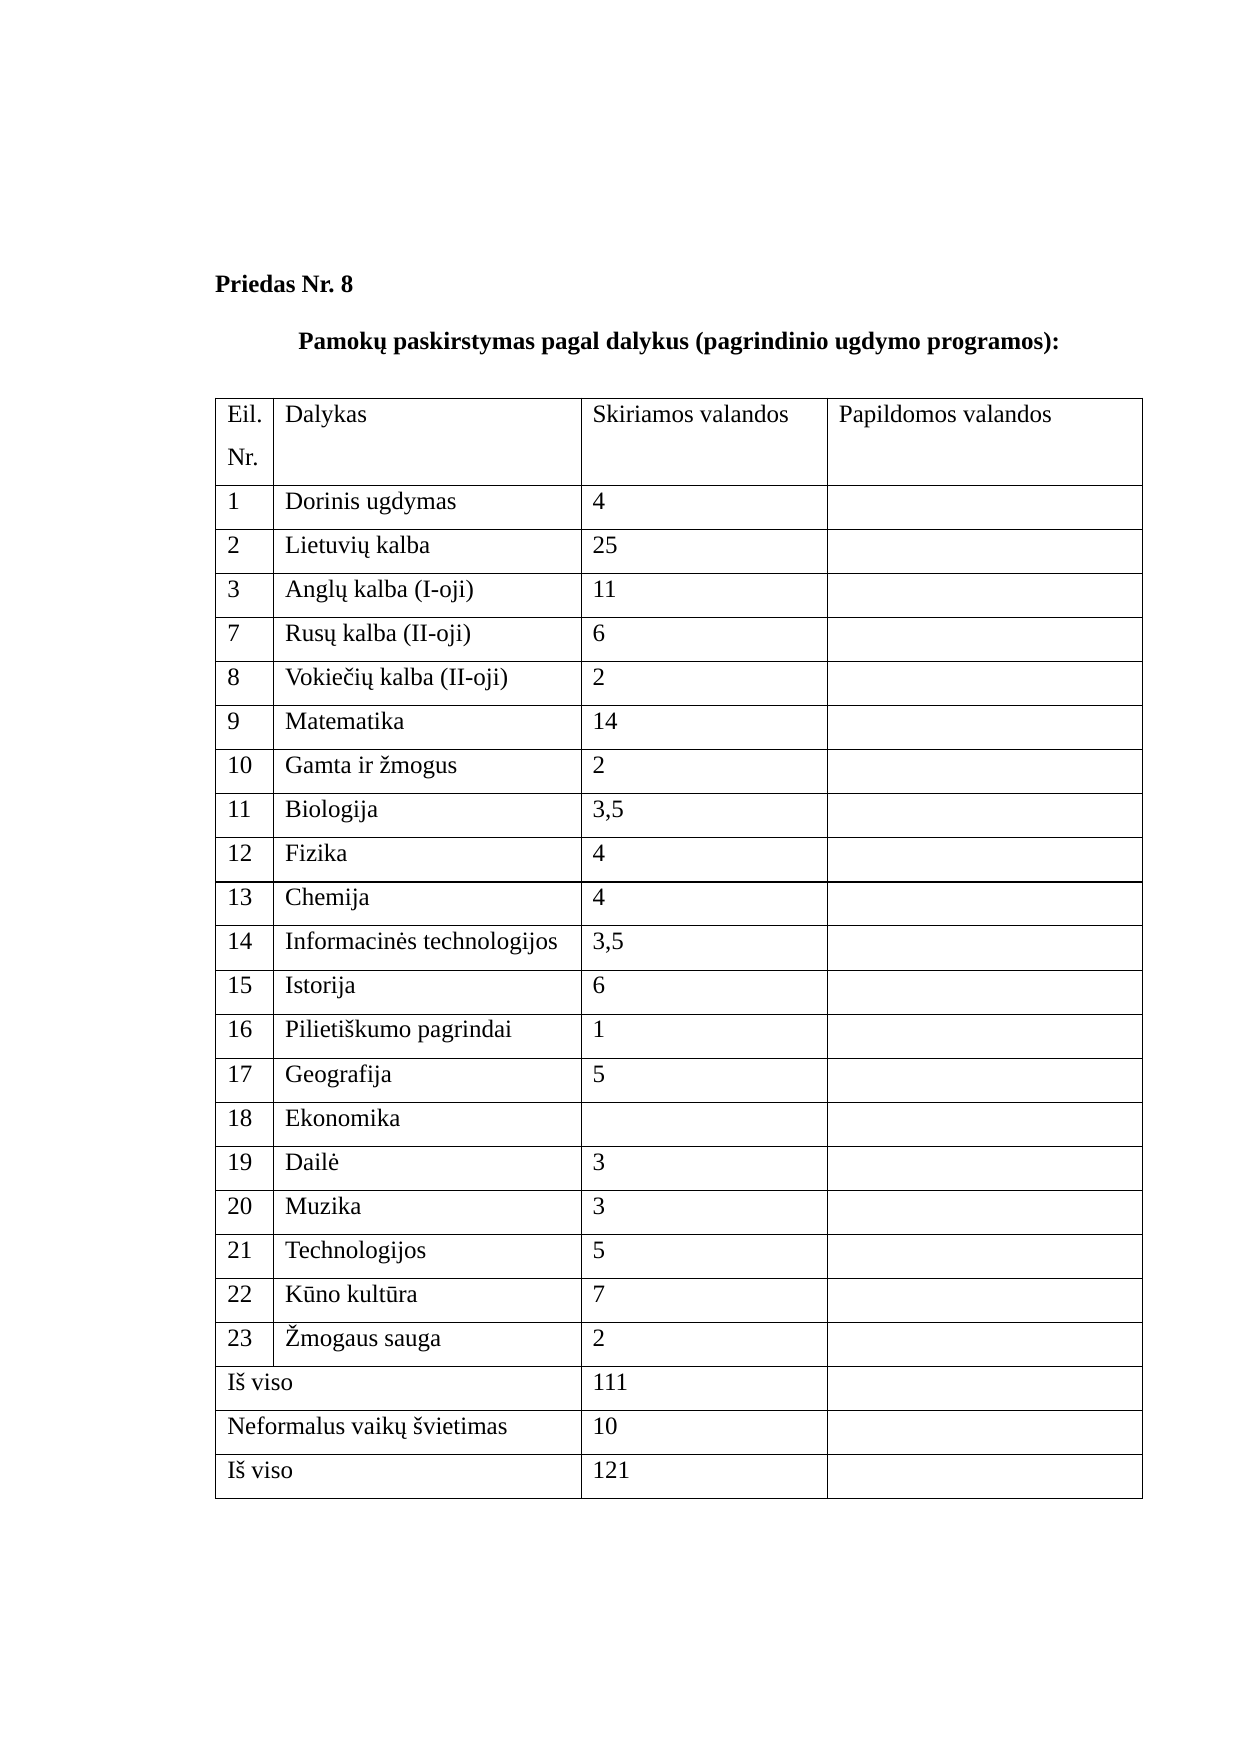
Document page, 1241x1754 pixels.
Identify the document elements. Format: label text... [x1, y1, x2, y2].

table_cell Anglų kalba (I-oji) [274, 574, 581, 617]
table_header Eil. Nr. [216, 399, 273, 485]
table_cell 6 [582, 618, 827, 661]
table_cell 5 [582, 1235, 827, 1278]
table_cell 1 [216, 486, 273, 529]
table_cell 7 [216, 618, 273, 661]
table_cell 23 [216, 1323, 273, 1366]
table_cell [828, 1411, 1142, 1454]
table_cell 21 [216, 1235, 273, 1278]
table_cell Chemija [274, 883, 581, 925]
table_cell 3 [216, 574, 273, 617]
table_cell 18 [216, 1103, 273, 1146]
table_cell 7 [582, 1279, 827, 1322]
table_cell 4 [582, 486, 827, 529]
table_cell [828, 486, 1142, 529]
table_cell 13 [216, 883, 273, 925]
table_cell 3,5 [582, 794, 827, 837]
table_cell Fizika [274, 838, 581, 881]
table_cell 22 [216, 1279, 273, 1322]
table_cell Dailė [274, 1147, 581, 1190]
table_cell 12 [216, 838, 273, 881]
table_cell [828, 1455, 1142, 1498]
table_cell [828, 750, 1142, 793]
table_cell 3,5 [582, 926, 827, 969]
table_cell Neformalus vaikų švietimas [216, 1411, 581, 1454]
table_cell [828, 1103, 1142, 1146]
table_cell Dorinis ugdymas [274, 486, 581, 529]
table_cell 111 [582, 1367, 827, 1410]
table_cell 10 [582, 1411, 827, 1454]
table_cell Biologija [274, 794, 581, 837]
table_cell [828, 1147, 1142, 1190]
table_cell [828, 706, 1142, 749]
table_cell Matematika [274, 706, 581, 749]
table_cell 121 [582, 1455, 827, 1498]
table_cell 9 [216, 706, 273, 749]
table_cell [828, 1279, 1142, 1322]
table_cell 1 [582, 1015, 827, 1058]
table_cell Muzika [274, 1191, 581, 1234]
table_cell Vokiečių kalba (II-oji) [274, 662, 581, 705]
table_cell 3 [582, 1191, 827, 1234]
table_cell [828, 1191, 1142, 1234]
table_cell 19 [216, 1147, 273, 1190]
table_cell [828, 971, 1142, 1013]
table_cell 16 [216, 1015, 273, 1058]
table_cell Informacinės technologijos [274, 926, 581, 969]
table_cell Istorija [274, 971, 581, 1013]
table_cell Geografija [274, 1059, 581, 1102]
table_cell [828, 838, 1142, 881]
text Pamokų paskirstymas pagal dalykus (pagrindinio ugdymo programos): [177, 326, 1181, 354]
table_header Dalykas [274, 399, 581, 485]
table_cell 2 [582, 662, 827, 705]
table_cell 10 [216, 750, 273, 793]
table_cell 6 [582, 971, 827, 1013]
table_cell 14 [216, 926, 273, 969]
table_header Papildomos valandos [828, 399, 1142, 485]
table_cell Kūno kultūra [274, 1279, 581, 1322]
table_cell 5 [582, 1059, 827, 1102]
table_cell 2 [582, 1323, 827, 1366]
table_cell [828, 1323, 1142, 1366]
table_cell [828, 794, 1142, 837]
table_cell Iš viso [216, 1455, 581, 1498]
table_cell [828, 926, 1142, 969]
table_cell 25 [582, 530, 827, 573]
table_header Skiriamos valandos [582, 399, 827, 485]
table_cell [828, 1367, 1142, 1410]
table_cell Technologijos [274, 1235, 581, 1278]
table_cell 2 [582, 750, 827, 793]
table_cell [582, 1103, 827, 1146]
table_cell 8 [216, 662, 273, 705]
table_cell Rusų kalba (II-oji) [274, 618, 581, 661]
table_cell [828, 618, 1142, 661]
table_cell [828, 1059, 1142, 1102]
table_cell 4 [582, 838, 827, 881]
table_cell [828, 1015, 1142, 1058]
table_cell Žmogaus sauga [274, 1323, 581, 1366]
table_cell [828, 1235, 1142, 1278]
table_cell Iš viso [216, 1367, 581, 1410]
table_cell [828, 574, 1142, 617]
table_cell Gamta ir žmogus [274, 750, 581, 793]
table_cell 11 [216, 794, 273, 837]
table_cell [828, 883, 1142, 925]
text Priedas Nr. 8 [177, 269, 1181, 298]
table_cell 15 [216, 971, 273, 1013]
table_cell Pilietiškumo pagrindai [274, 1015, 581, 1058]
table_cell Ekonomika [274, 1103, 581, 1146]
table_cell 11 [582, 574, 827, 617]
table_cell 2 [216, 530, 273, 573]
table_cell 14 [582, 706, 827, 749]
table_cell 4 [582, 883, 827, 925]
table_cell 17 [216, 1059, 273, 1102]
table_cell [828, 662, 1142, 705]
table_cell [828, 530, 1142, 573]
table_cell 20 [216, 1191, 273, 1234]
table_cell 3 [582, 1147, 827, 1190]
table_cell Lietuvių kalba [274, 530, 581, 573]
